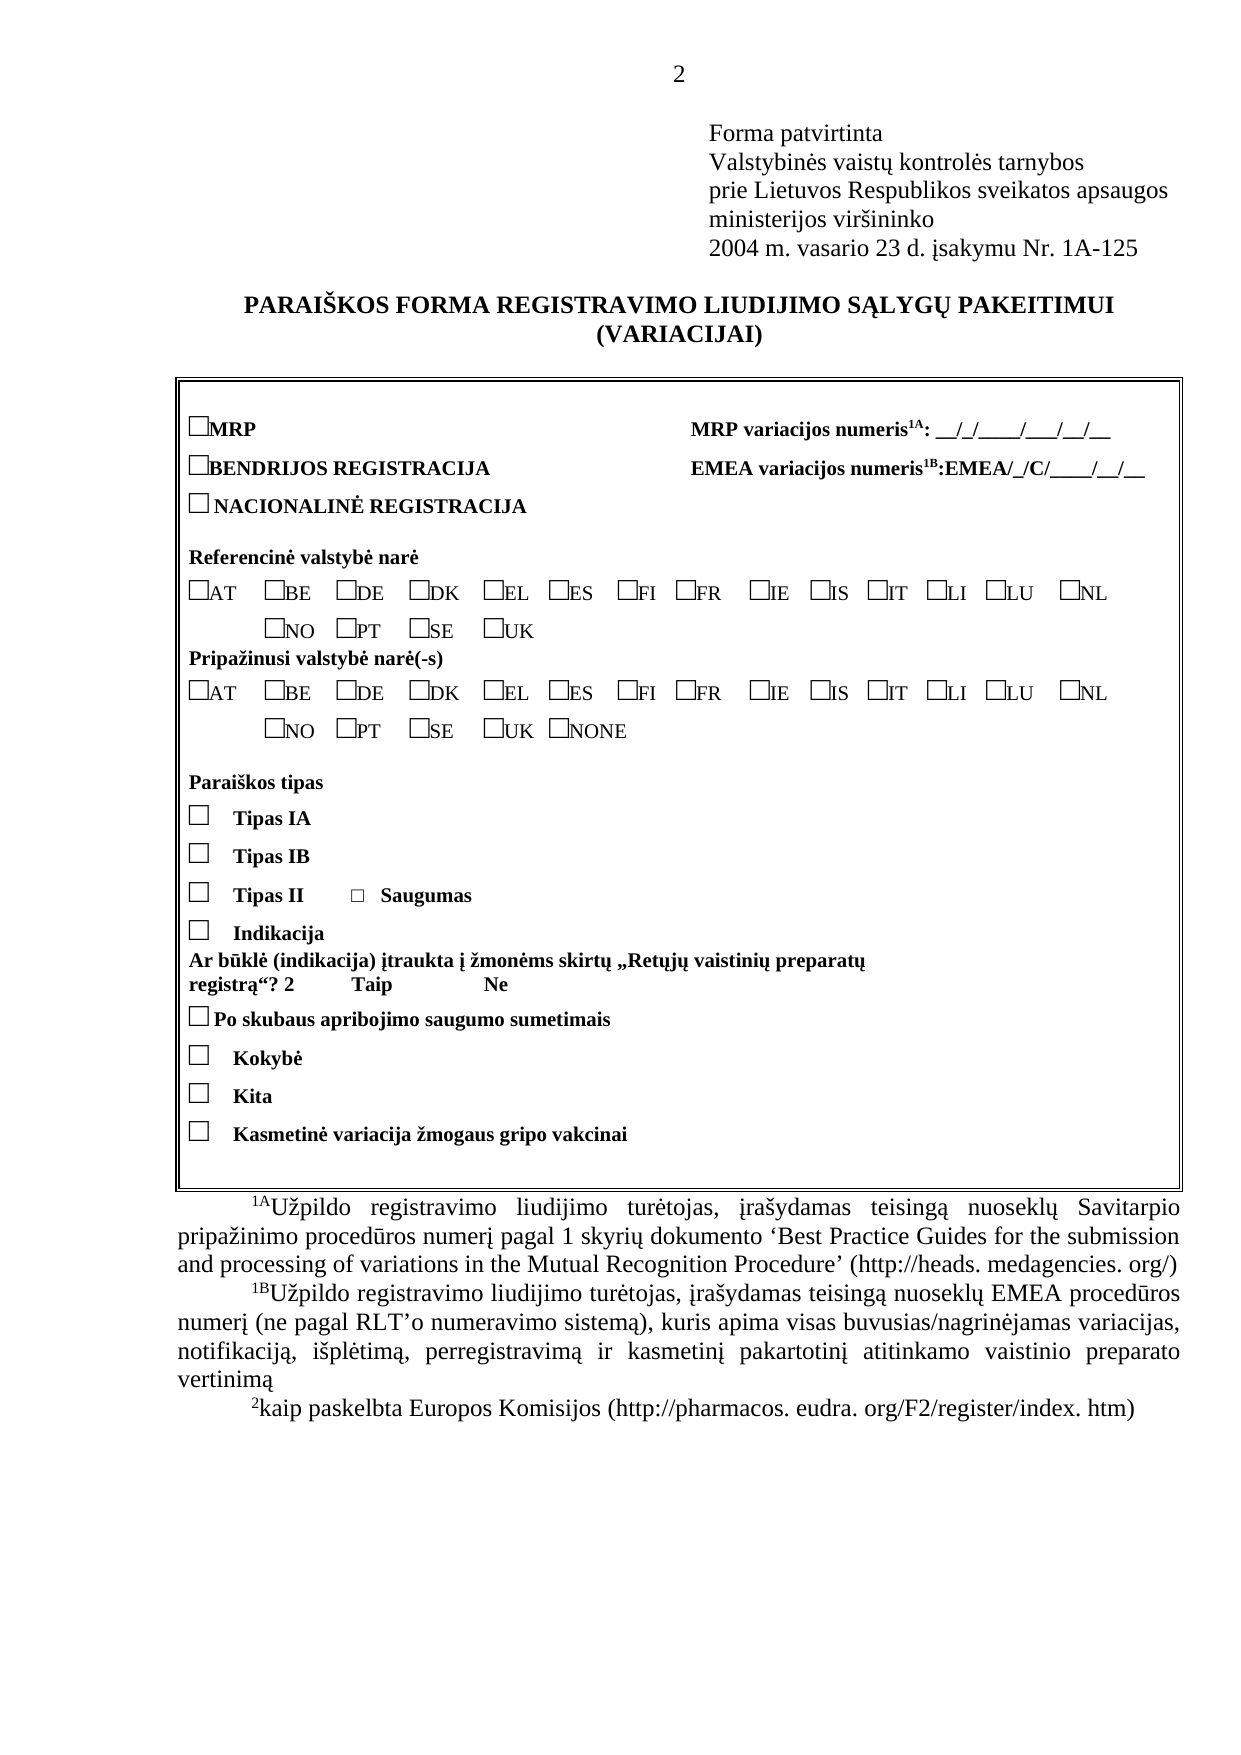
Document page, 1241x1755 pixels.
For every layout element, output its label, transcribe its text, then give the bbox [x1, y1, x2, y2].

table_cell [180, 1149, 1179, 1187]
table_cell □MRP MRP variacijos numeris1A: __/_/____/___/__/__ □BENDRIJOS REGISTRACIJA EMEA variacijos numeris1B:EMEA/_/C/____/__/__ □ NACIONALINĖ REGISTRACIJA Referencinė valstybė narė □AT □BE □DE □DK □EL □ES □FI □FR □IE □IS □IT □LI □LU □NL □NO □PT □SE □UK Pripažinusi valstybė narė(-s) □AT □BE □DE □DK □EL □ES □FI □FR □IE □IS □IT □LI □LU □NL □NO □PT □SE □UK □NONE Paraiškos tipas □ Tipas IA □ Tipas IB □ Tipas II □ Saugumas □ Indikacija Ar būklė (indikacija) įtraukta į žmonėms skirtų „Retųjų vaistinių preparatų registrą“? 2 Taip Ne □ Po skubaus apribojimo saugumo sumetimais □ Kokybė □ Kita □ Kasmetinė variacija žmogaus gripo vakcinai [180, 406, 1179, 1149]
text Forma patvirtinta [177, 118, 1181, 147]
text Paraiškos forma registravimo liudijimo sąlygų pakeitimui (variacijai) [177, 291, 1181, 348]
text 1AUžpildo registravimo liudijimo turėtojas, įrašydamas teisingą nuoseklų Savitarpio pripažinimo procedūros numerį pagal 1 skyrių dokumento ‘Best Practice Guides for the submission and processing of variations in the Mutual Recognition Procedure’ (http://heads. medagencies. org/) [177, 1192, 1181, 1278]
table_header [180, 382, 679, 406]
text Valstybinės vaistų kontrolės tarnybos [177, 147, 1181, 176]
text 2004 m. vasario 23 d. įsakymu Nr. 1A-125 [177, 233, 1181, 262]
table_header [679, 382, 1179, 406]
text 1BUžpildo registravimo liudijimo turėtojas, įrašydamas teisingą nuoseklų EMEA procedūros numerį (ne pagal RLT’o numeravimo sistemą), kuris apima visas buvusias/nagrinėjamas variacijas, notifikaciją, išplėtimą, perregistravimą ir kasmetinį pakartotinį atitinkamo vaistinio preparato vertinimą [177, 1278, 1181, 1393]
text prie Lietuvos Respublikos sveikatos apsaugos [177, 176, 1181, 204]
text 2kaip paskelbta Europos Komisijos (http://pharmacos. eudra. org/F2/register/index. htm) [177, 1393, 1181, 1422]
text ministerijos viršininko [177, 204, 1181, 233]
